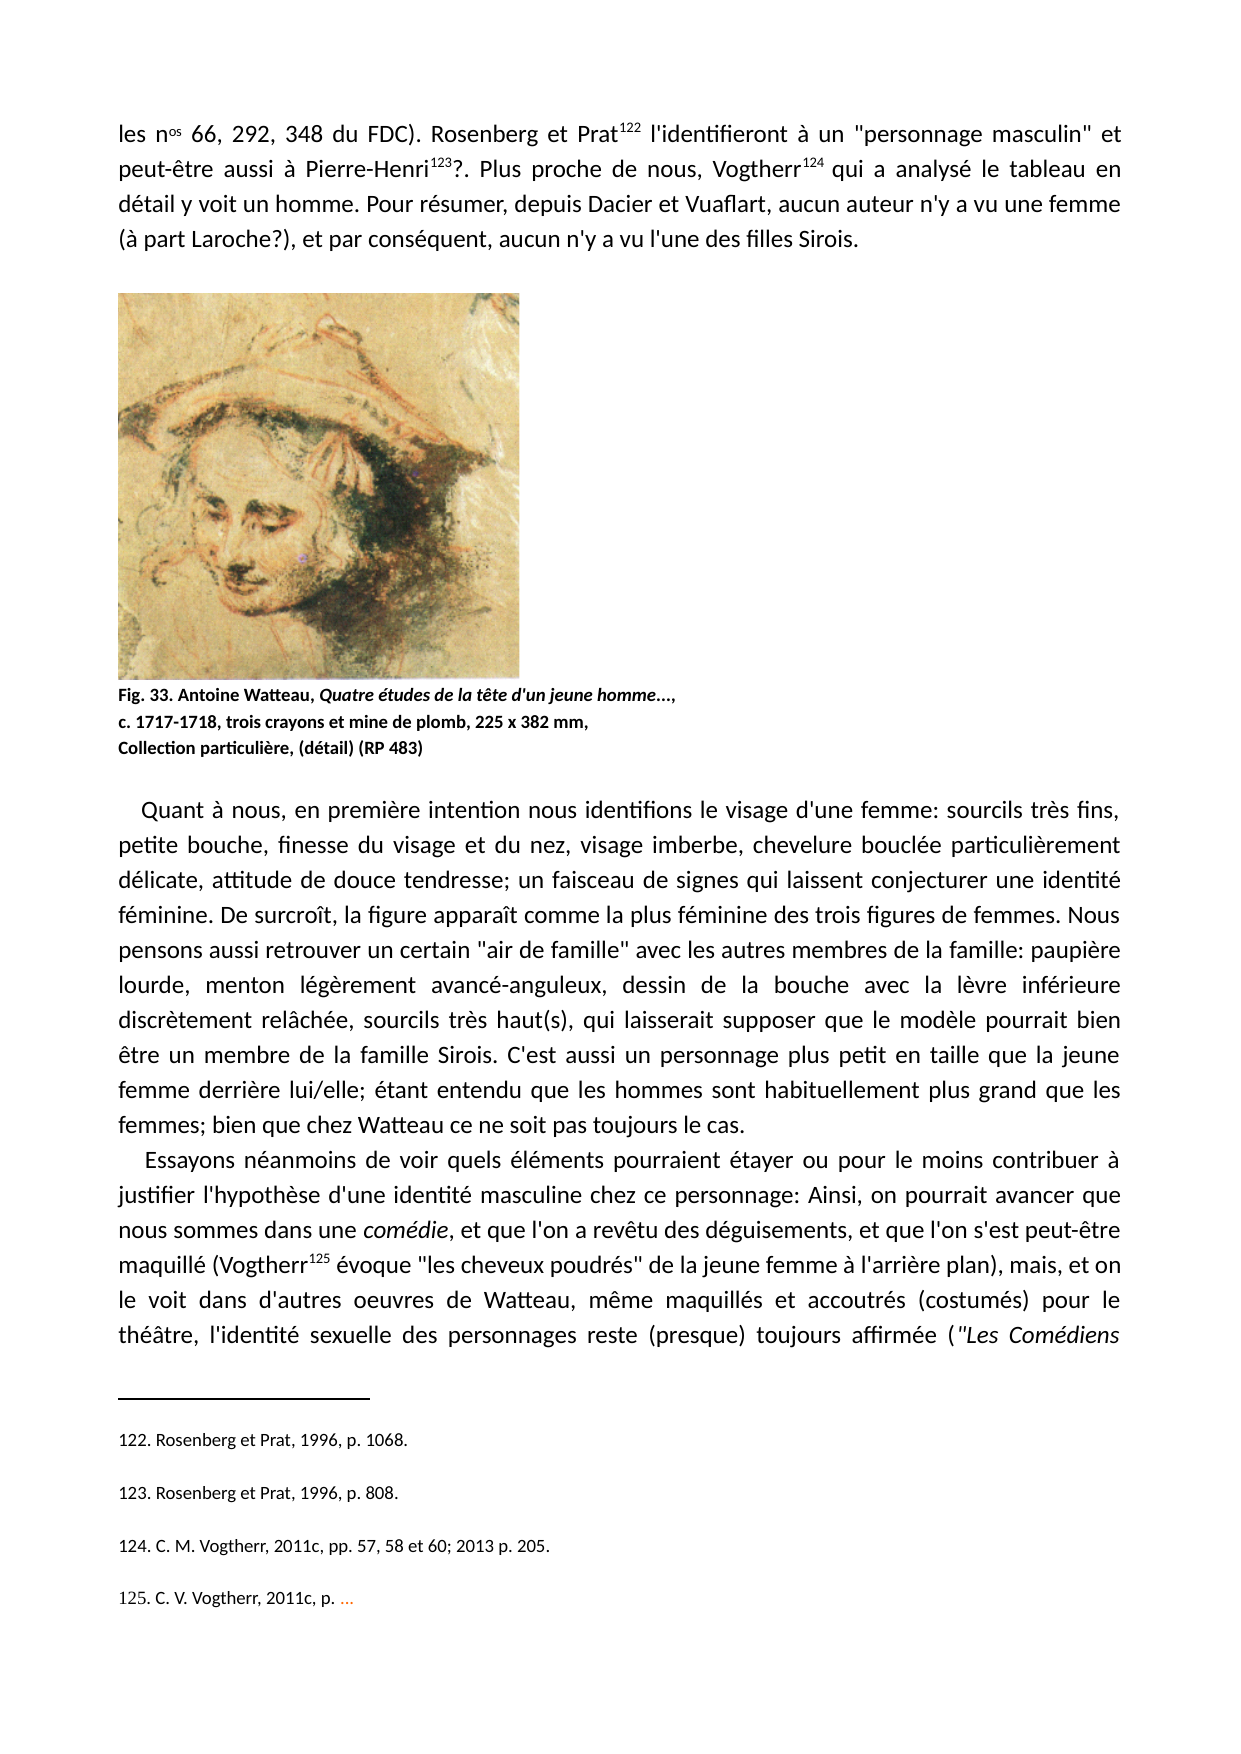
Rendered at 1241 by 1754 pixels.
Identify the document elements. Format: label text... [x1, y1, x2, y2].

text . Rosenberg et Prat, 1996, p. 1068. [118, 1428, 1122, 1451]
text Quant à nous, en première intention nous identifions le visage d'une femme: sourcils très fins, petite bouche, finesse du visage et du nez, visage imberbe, chevelure bouclée particulièrement délicate, attitude de douce tendresse; un faisceau de signes qui laissent conjecturer une identité féminine. De surcroît, la figure apparaît comme la plus féminine des trois figures de femmes. Nous pensons aussi retrouver un certain "air de famille" avec les autres membres de la famille: paupière lourde, menton légèrement avancé-anguleux, dessin de la bouche avec la lèvre inférieure discrètement relâchée, sourcils très haut(s), qui laisserait supposer que le modèle pourrait bien être un membre de la famille Sirois. C'est aussi un personnage plus petit en taille que la jeune femme derrière lui/elle; étant entendu que les hommes sont habituellement plus grand que les femmes; bien que chez Watteau ce ne soit pas toujours le cas. [118, 794, 1122, 1140]
text Collection particulière, (détail) (RP 483) [118, 736, 1122, 759]
text Essayons néanmoins de voir quels éléments pourraient étayer ou pour le moins contribuer à justifier l'hypothèse d'une identité masculine chez ce personnage: Ainsi, on pourrait avancer que nous sommes dans une comédie, et que l'on a revêtu des déguisements, et que l'on s'est peut-être maquillé (Vogtherr évoque "les cheveux poudrés" de la jeune femme à l'arrière plan), mais, et on le voit dans d'autres oeuvres de Watteau, même maquillés et accoutrés (costumés) pour le théâtre, l'identité sexuelle des personnages reste (presque) toujours affirmée ("Les Comédiens [118, 1144, 1122, 1350]
text . C. M. Vogtherr, 2011c, pp. 57, 58 et 60; 2013 p. 205. [118, 1534, 1122, 1557]
text c. 1717-1718, trois crayons et mine de plomb, 225 x 382 mm, [118, 710, 1122, 733]
text . Rosenberg et Prat, 1996, p. 808. [118, 1481, 1122, 1504]
text Fig. 33. Antoine Watteau, Quatre études de la tête d'un jeune homme..., [118, 683, 1122, 706]
text . C. V. Vogtherr, 2011c, p. ... [118, 1587, 1122, 1609]
text les nos 66, 292, 348 du FDC). Rosenberg et Prat l'identifieront à un "personnage masculin" et peut-être aussi à Pierre-Henri?. Plus proche de nous, Vogtherr qui a analysé le tableau en détail y voit un homme. Pour résumer, depuis Dacier et Vuaflart, aucun auteur n'y a vu une femme (à part Laroche?), et par conséquent, aucun n'y a vu l'une des filles Sirois. [118, 118, 1122, 254]
